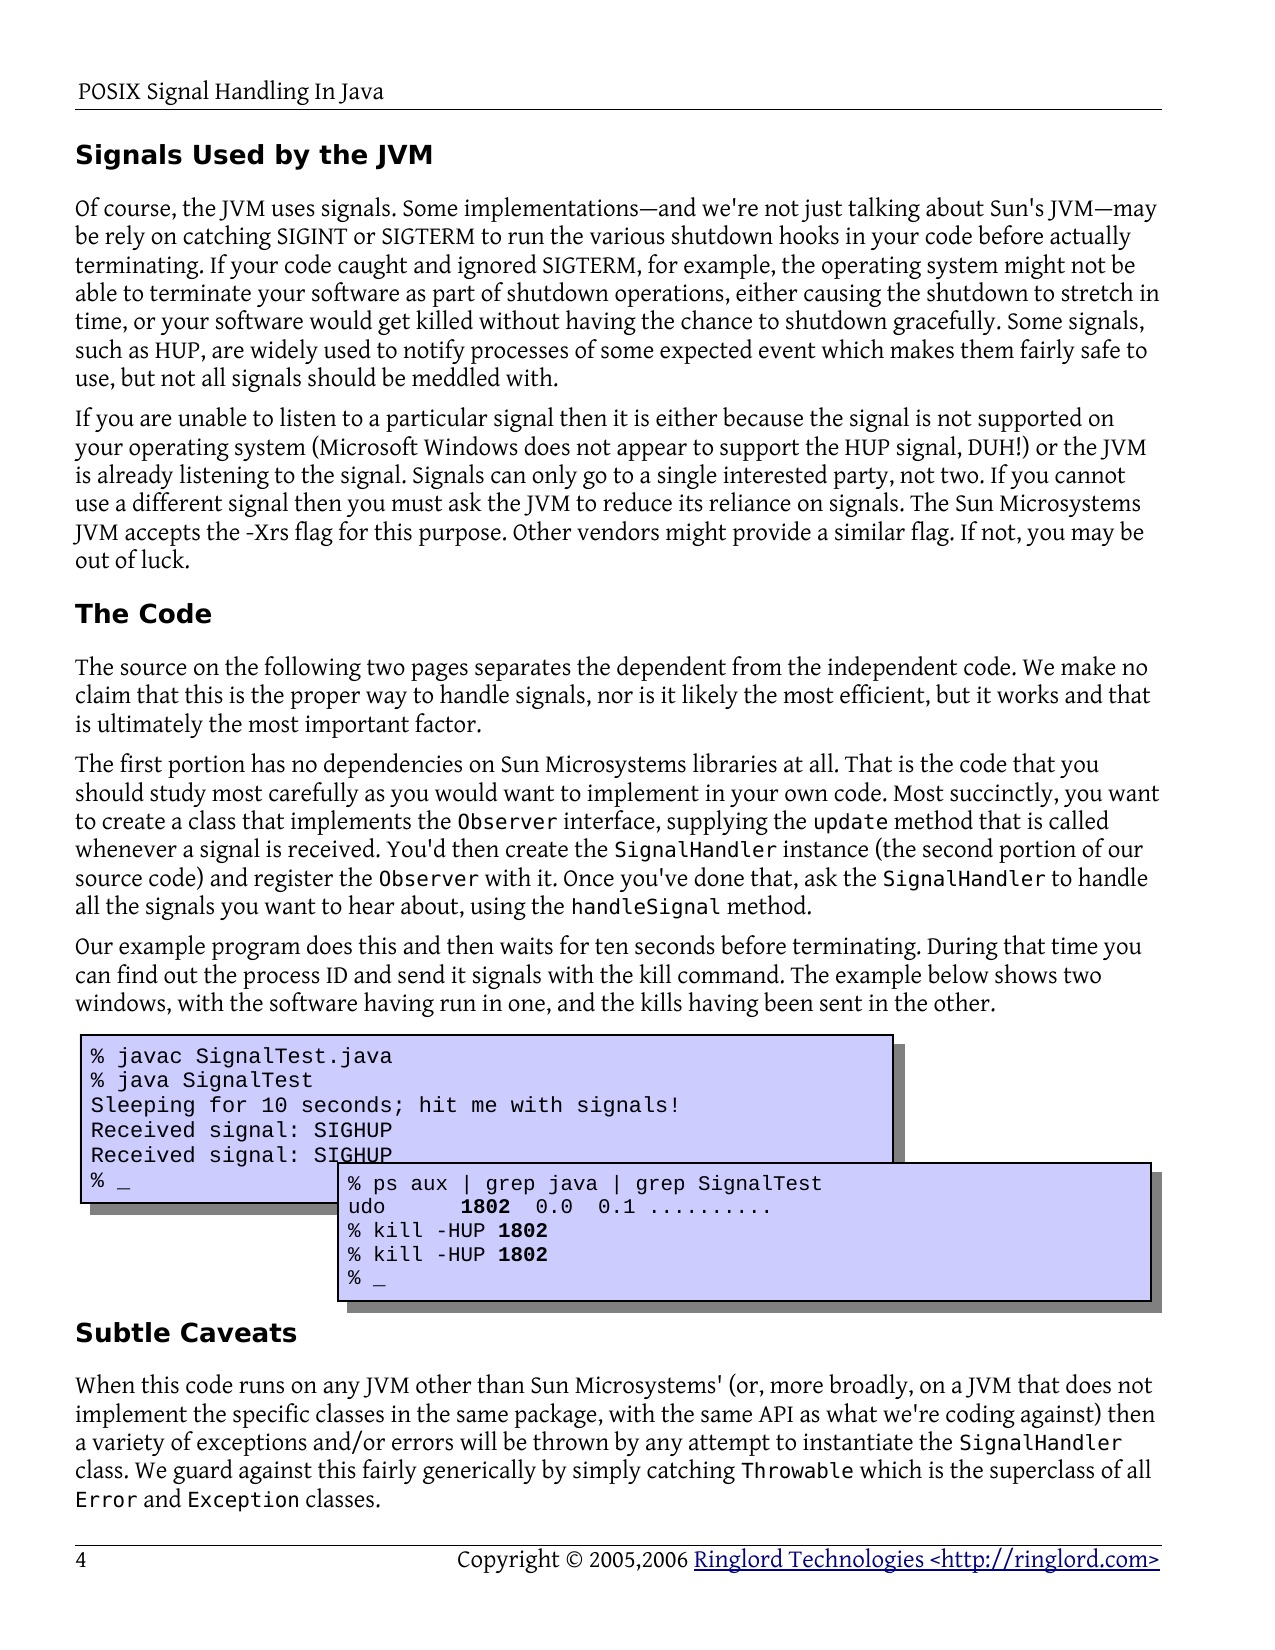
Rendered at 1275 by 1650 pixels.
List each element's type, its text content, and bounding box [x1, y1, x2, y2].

text When this code runs on any JVM other than Sun Microsystems' (or, more broadly, on a JVM that does not implement the specific classes in the same package, with the same API as what we're coding against) then a variety of exceptions and/or errors will be thrown by any attempt to instantiate the SignalHandler class. We guard against this fairly generically by simply catching Throwable which is the superclass of all Error and Exception classes. [75, 1372, 1162, 1514]
text % java SignalTest [91, 1069, 883, 1094]
text The source on the following two pages separates the dependent from the independent code. We make no claim that this is the proper way to handle signals, nor is it likely the most efficient, but it works and that is ultimately the most important factor. [75, 654, 1162, 739]
text udo 1802 0.0 0.1 .......... [348, 1196, 1141, 1220]
subtitle Subtle Caveats [75, 1035, 1162, 1348]
text % kill -HUP 1802 [348, 1220, 1141, 1244]
subtitle The Code [75, 599, 1162, 630]
text % _ [91, 1169, 337, 1193]
text Received signal: SIGHUP [91, 1144, 883, 1169]
text % _ [348, 1267, 1141, 1291]
text % kill -HUP 1802 [348, 1244, 1141, 1267]
text Of course, the JVM uses signals. Some implementations—and we're not just talking about Sun's JVM—may be rely on catching SIGINT or SIGTERM to run the various shutdown hooks in your code before actually terminating. If your code caught and ignored SIGTERM, for example, the operating system might not be able to terminate your software as part of shutdown operations, either causing the shutdown to stretch in time, or your software would get killed without having the chance to shutdown gracefully. Some signals, such as HUP, are widely used to notify processes of some expected event which makes them fairly safe to use, but not all signals should be meddled with. [75, 195, 1162, 393]
text If you are unable to listen to a particular signal then it is either because the signal is not supported on your operating system (Microsoft Windows does not appear to support the HUP signal, DUH!) or the JVM is already listening to the signal. Signals can only go to a single interested party, not two. If you cannot use a different signal then you must ask the JVM to reduce its reliance on signals. The Sun Microsystems JVM accepts the -Xrs flag for this purpose. Other vendors might provide a similar flag. If not, you may be out of luck. [75, 405, 1162, 575]
subtitle Signals Used by the JVM [75, 140, 1162, 171]
text Our example program does this and then waits for ten seconds before terminating. During that time you can find out the process ID and send it signals with the kill command. The example below shows two windows, with the software having run in one, and the kills having been sent in the other. [75, 933, 1162, 1018]
text % ps aux | grep java | grep SignalTest [348, 1173, 1141, 1196]
text Received signal: SIGHUP [91, 1119, 883, 1144]
text The first portion has no dependencies on Sun Microsystems libraries at all. That is the code that you should study most carefully as you would want to implement in your own code. Most succinctly, you want to create a class that implements the Observer interface, supplying the update method that is called whenever a signal is received. You'd then create the SignalHandler instance (the second portion of our source code) and register the Observer with it. Once you've done that, ask the SignalHandler to handle all the signals you want to hear about, using the handleSignal method. [75, 751, 1162, 921]
text % javac SignalTest.java [91, 1045, 883, 1069]
text Sleeping for 10 seconds; hit me with signals! [91, 1094, 883, 1119]
